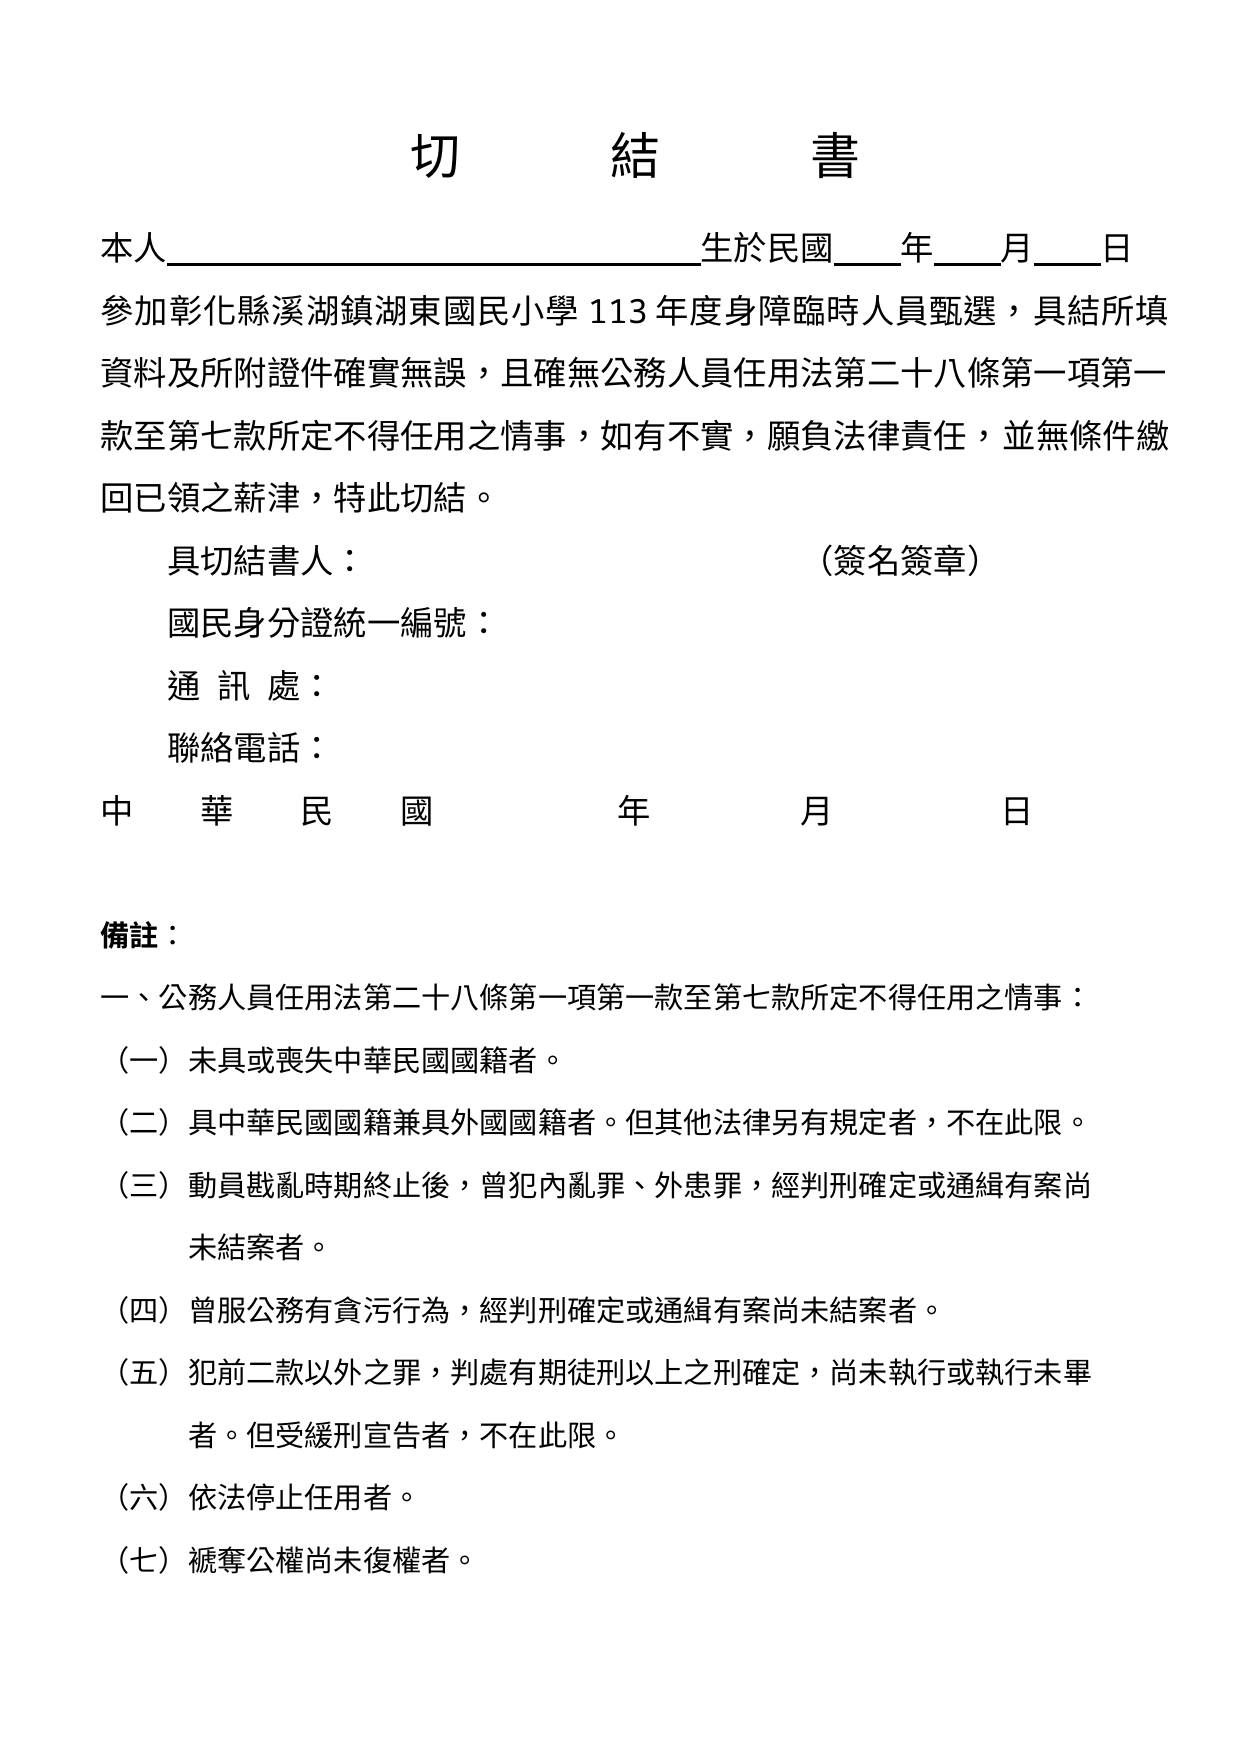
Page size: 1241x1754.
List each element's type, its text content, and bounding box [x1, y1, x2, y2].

text 國民身分證統一編號： [100, 579, 1169, 642]
text 通 訊 處： [100, 642, 1169, 704]
text 切 結 書 [100, 79, 1169, 204]
text 一、公務人員任用法第二十八條第一項第一款至第七款所定不得任用之情事： [100, 954, 1169, 1017]
text （七）褫奪公權尚未復權者。 [100, 1517, 1169, 1579]
text （一）未具或喪失中華民國國籍者。 [100, 1017, 1169, 1079]
text （二）具中華民國國籍兼具外國國籍者。但其他法律另有規定者，不在此限。 [100, 1079, 1169, 1142]
text 聯絡電話： [100, 704, 1169, 767]
text 中 華 民 國 年 月 日 [100, 767, 1169, 829]
text 具切結書人： （簽名簽章） [100, 517, 1169, 579]
text （六）依法停止任用者。 [100, 1454, 1169, 1517]
text 者。但受緩刑宣告者，不在此限。 [100, 1392, 1169, 1454]
text （四）曾服公務有貪污行為，經判刑確定或通緝有案尚未結案者。 [100, 1267, 1169, 1329]
text 參加彰化縣溪湖鎮湖東國民小學113年度身障臨時人員甄選，具結所填資料及所附證件確實無誤，且確無公務人員任用法第二十八條第一項第一款至第七款所定不得任用之情事，如有不實，願負法律責任，並無條件繳回已領之薪津，特此切結。 [100, 267, 1169, 517]
text （五）犯前二款以外之罪，判處有期徒刑以上之刑確定，尚未執行或執行未畢 [100, 1329, 1169, 1392]
text 未結案者。 [100, 1204, 1169, 1267]
text 備註： [100, 892, 1169, 954]
text （三）動員戡亂時期終止後，曾犯內亂罪、外患罪，經判刑確定或通緝有案尚 [100, 1142, 1169, 1204]
text 本人 生於民國 年 月 日 [100, 204, 1169, 267]
